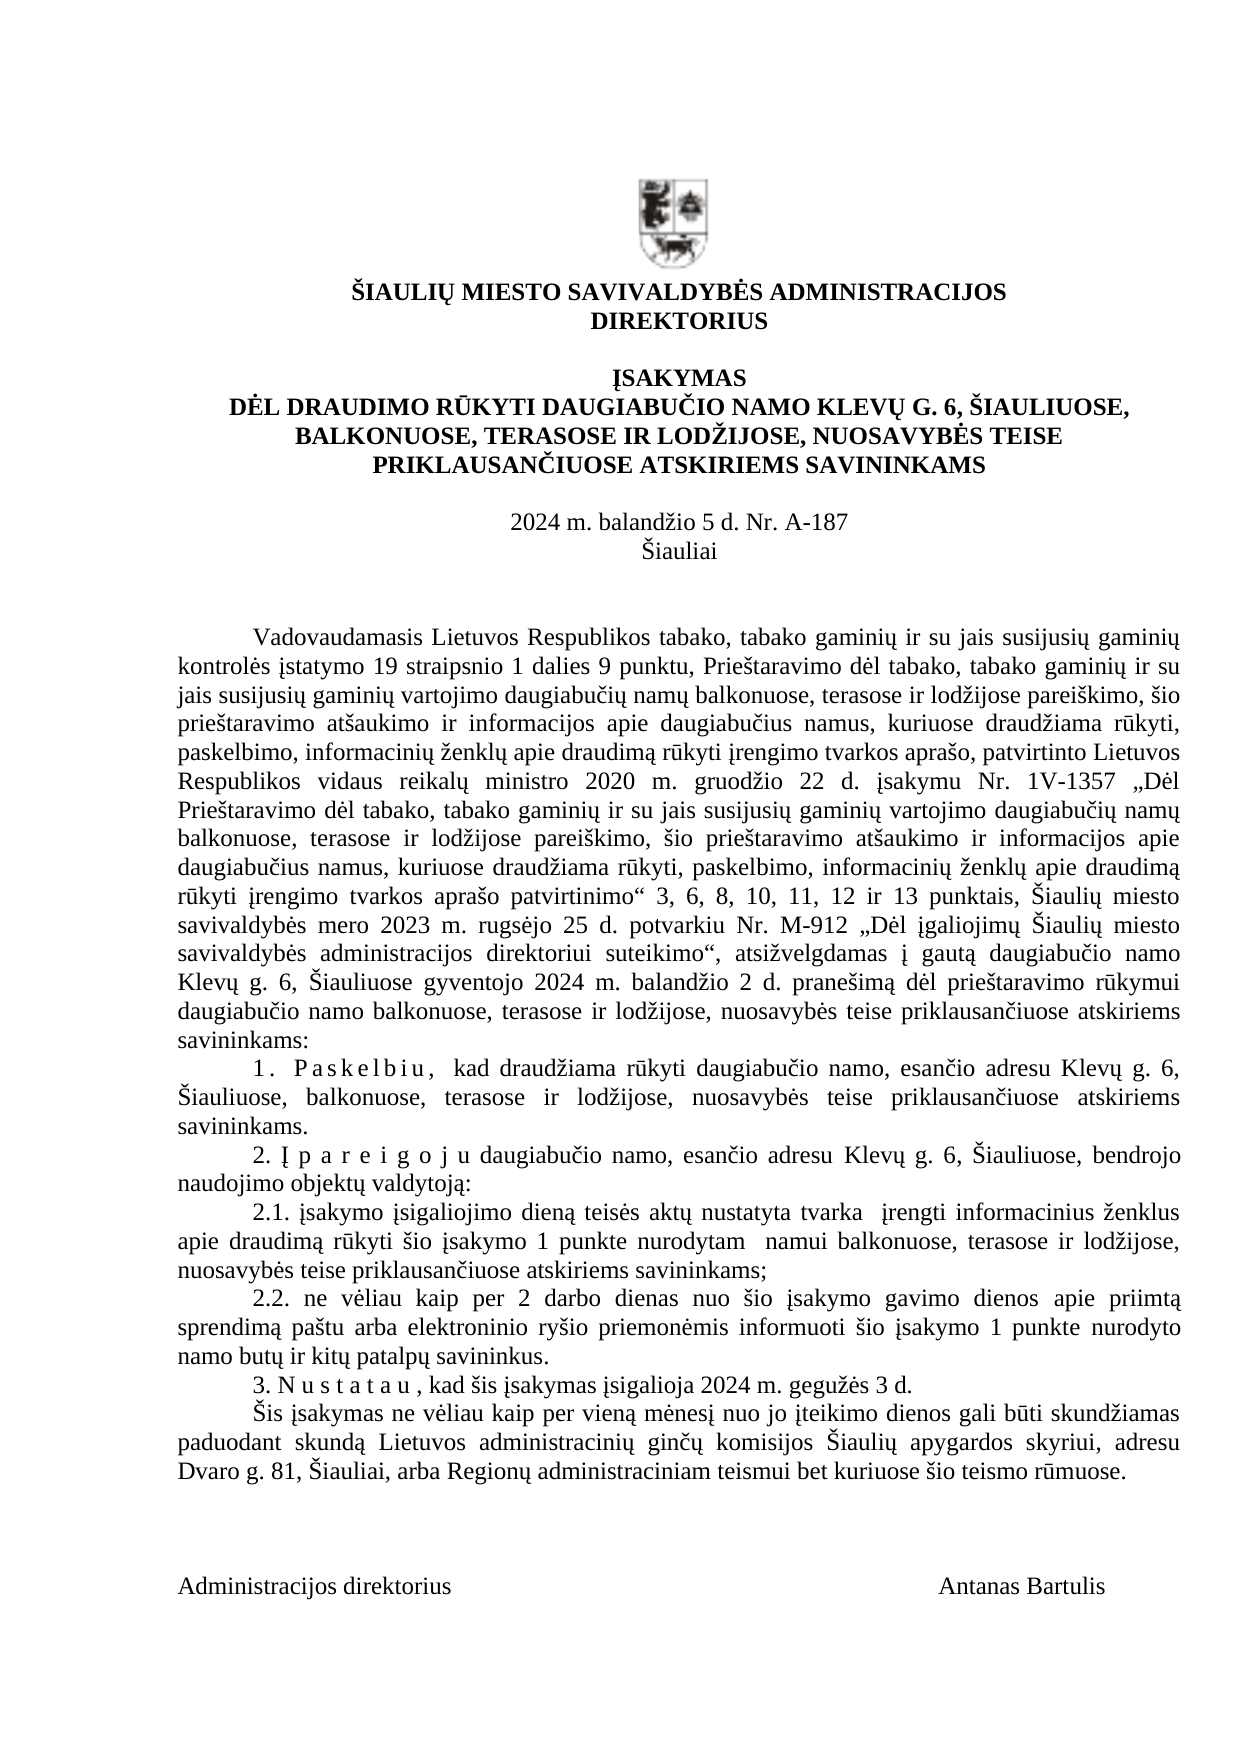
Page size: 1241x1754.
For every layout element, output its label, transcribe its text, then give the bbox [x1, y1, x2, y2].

text 2024 m. balandžio 5 d. Nr. A-187 [177, 507, 1181, 536]
text Šis įsakymas ne vėliau kaip per vieną mėnesį nuo jo įteikimo dienos gali būti skundžiamas paduodant skundą Lietuvos administracinių ginčų komisijos Šiaulių apygardos skyriui, adresu Dvaro g. 81, Šiauliai, arba Regionų administraciniam teismui bet kuriuose šio teismo rūmuose. [177, 1398, 1181, 1485]
text Šiauliai [177, 536, 1181, 565]
text 2. Į p a r e i g o j u daugiabučio namo, esančio adresu Klevų g. 6, Šiauliuose, bendrojo naudojimo objektų valdytoją: [177, 1140, 1181, 1197]
text ĮSAKYMAS [177, 363, 1181, 392]
text 1. Paskelbiu, kad draudžiama rūkyti daugiabučio namo, esančio adresu Klevų g. 6, Šiauliuose, balkonuose, terasose ir lodžijose, nuosavybės teise priklausančiuose atskiriems savininkams. [177, 1053, 1181, 1140]
text DĖL DRAUDIMO RŪKYTI DAUGIABUČIO NAMO KLEVŲ G. 6, ŠIAULIUOSE, BALKONUOSE, TERASOSE IR LODŽIJOSE, NUOSAVYBĖS TEISE PRIKLAUSANČIUOSE ATSKIRIEMS SAVININKAMS [177, 392, 1181, 478]
text Vadovaudamasis Lietuvos Respublikos tabako, tabako gaminių ir su jais susijusių gaminių kontrolės įstatymo 19 straipsnio 1 dalies 9 punktu, Prieštaravimo dėl tabako, tabako gaminių ir su jais susijusių gaminių vartojimo daugiabučių namų balkonuose, terasose ir lodžijose pareiškimo, šio prieštaravimo atšaukimo ir informacijos apie daugiabučius namus, kuriuose draudžiama rūkyti, paskelbimo, informacinių ženklų apie draudimą rūkyti įrengimo tvarkos aprašo, patvirtinto Lietuvos Respublikos vidaus reikalų ministro 2020 m. gruodžio 22 d. įsakymu Nr. 1V-1357 „Dėl Prieštaravimo dėl tabako, tabako gaminių ir su jais susijusių gaminių vartojimo daugiabučių namų balkonuose, terasose ir lodžijose pareiškimo, šio prieštaravimo atšaukimo ir informacijos apie daugiabučius namus, kuriuose draudžiama rūkyti, paskelbimo, informacinių ženklų apie draudimą rūkyti įrengimo tvarkos aprašo patvirtinimo“ 3, 6, 8, 10, 11, 12 ir 13 punktais, Šiaulių miesto savivaldybės mero 2023 m. rugsėjo 25 d. potvarkiu Nr. M-912 „Dėl įgaliojimų Šiaulių miesto savivaldybės administracijos direktoriui suteikimo“, atsižvelgdamas į gautą daugiabučio namo Klevų g. 6, Šiauliuose gyventojo 2024 m. balandžio 2 d. pranešimą dėl prieštaravimo rūkymui daugiabučio namo balkonuose, terasose ir lodžijose, nuosavybės teise priklausančiuose atskiriems savininkams: [177, 622, 1181, 1053]
text DIREKTORIUS [177, 306, 1181, 335]
text Administracijos direktorius Antanas Bartulis [177, 1571, 1181, 1600]
text ŠIAULIŲ MIESTO SAVIVALDYBĖS ADMINISTRACIJOS [177, 277, 1181, 306]
text 2.1. įsakymo įsigaliojimo dieną teisės aktų nustatyta tvarka įrengti informacinius ženklus apie draudimą rūkyti šio įsakymo 1 punkte nurodytam namui balkonuose, terasose ir lodžijose, nuosavybės teise priklausančiuose atskiriems savininkams; [177, 1197, 1181, 1283]
text 3. Nustatau, kad šis įsakymas įsigalioja 2024 m. gegužės 3 d. [177, 1370, 1181, 1398]
text 2.2. ne vėliau kaip per 2 darbo dienas nuo šio įsakymo gavimo dienos apie priimtą sprendimą paštu arba elektroninio ryšio priemonėmis informuoti šio įsakymo 1 punkte nurodyto namo butų ir kitų patalpų savininkus. [177, 1283, 1181, 1370]
